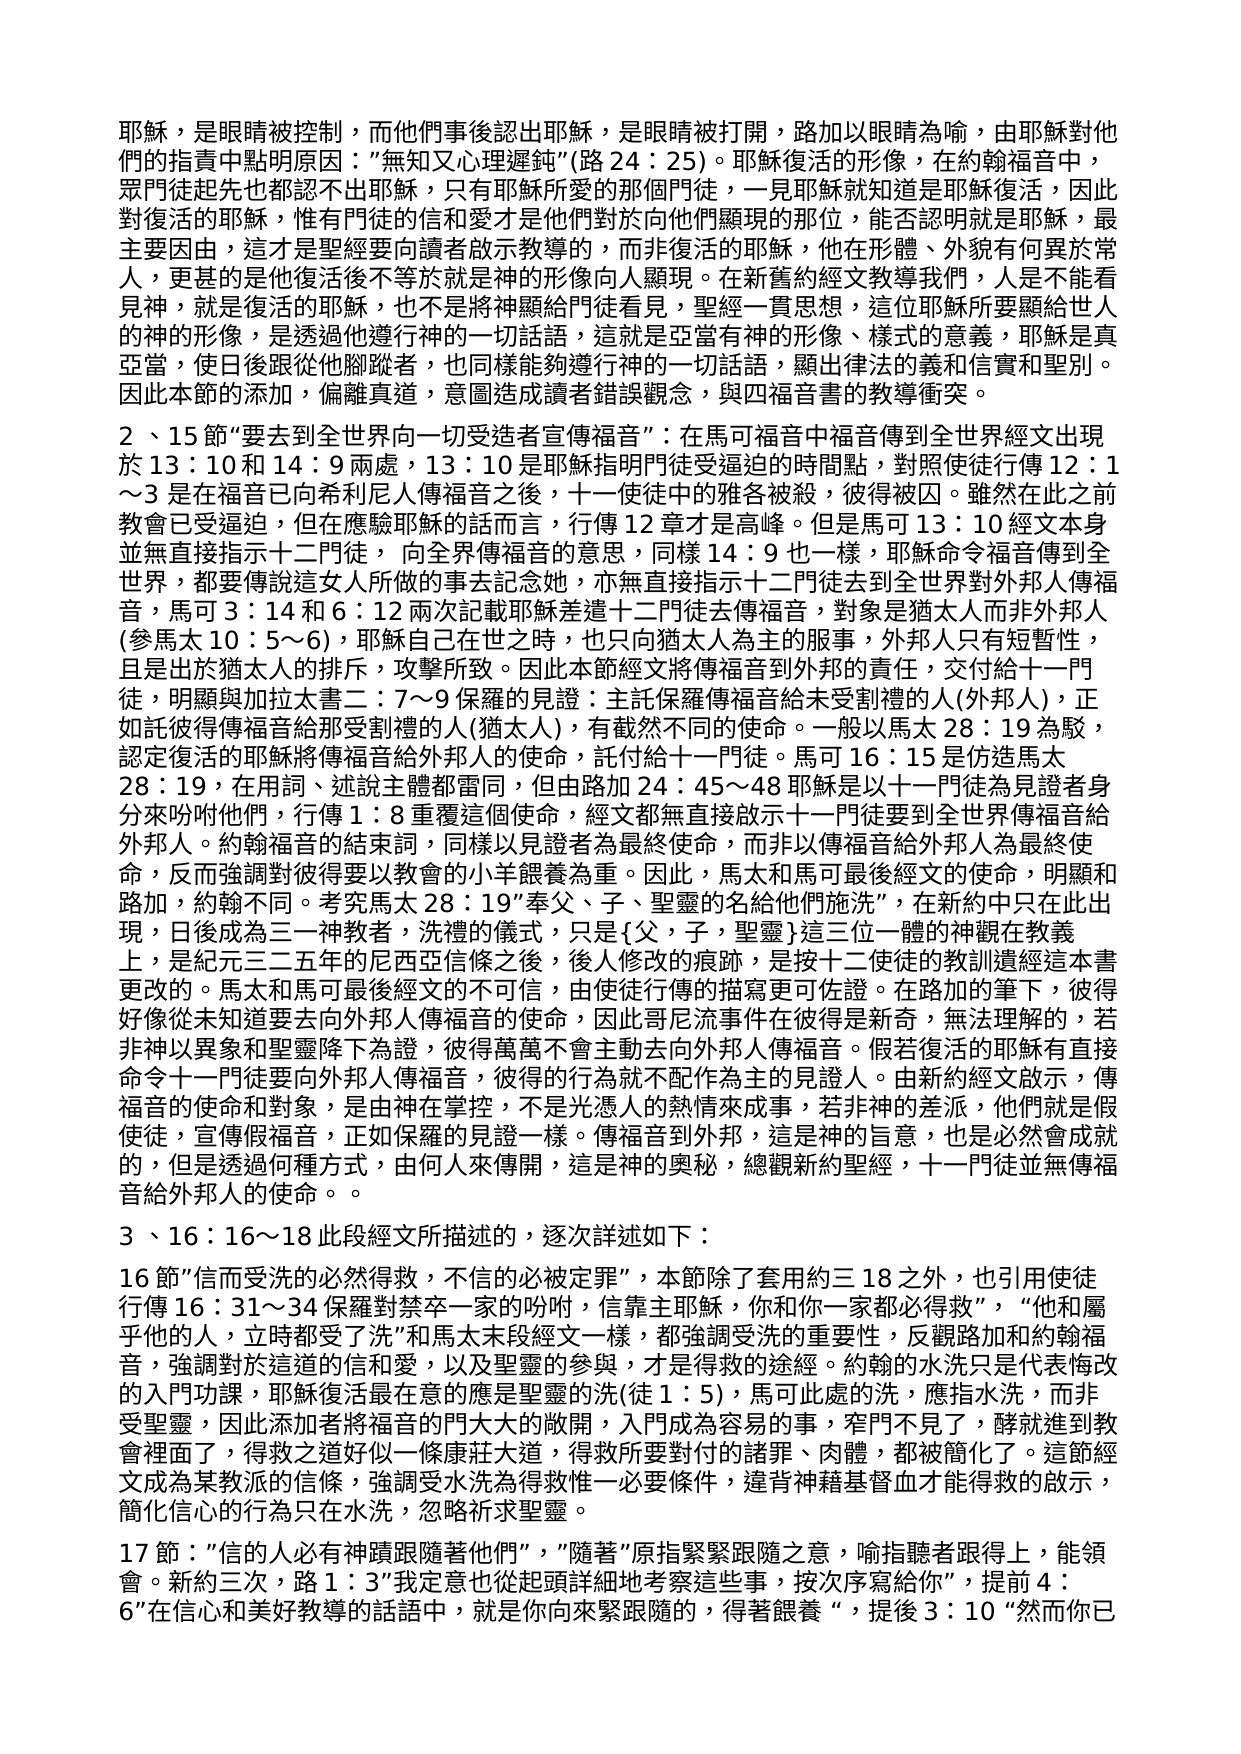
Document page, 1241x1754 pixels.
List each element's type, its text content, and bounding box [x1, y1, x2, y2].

text 耶穌，是眼睛被控制，而他們事後認出耶穌，是眼睛被打開，路加以眼睛為喻，由耶穌對他們的指責中點明原因：”無知又心理遲鈍”(路24：25)。耶穌復活的形像，在約翰福音中，眾門徒起先也都認不出耶穌，只有耶穌所愛的那個門徒，一見耶穌就知道是耶穌復活，因此對復活的耶穌，惟有門徒的信和愛才是他們對於向他們顯現的那位，能否認明就是耶穌，最主要因由，這才是聖經要向讀者啟示教導的，而非復活的耶穌，他在形體、外貌有何異於常人，更甚的是他復活後不等於就是神的形像向人顯現。在新舊約經文教導我們，人是不能看見神，就是復活的耶穌，也不是將神顯給門徒看見，聖經一貫思想，這位耶穌所要顯給世人的神的形像，是透過他遵行神的一切話語，這就是亞當有神的形像、樣式的意義，耶穌是真亞當，使日後跟從他腳蹤者，也同樣能夠遵行神的一切話語，顯出律法的義和信實和聖別。因此本節的添加，偏離真道，意圖造成讀者錯誤觀念，與四福音書的教導衝突。 [118, 118, 1122, 410]
text 16節”信而受洗的必然得救，不信的必被定罪”，本節除了套用約三18之外，也引用使徒行傳16：31～34保羅對禁卒一家的吩咐，信靠主耶穌，你和你一家都必得救”， “他和屬乎他的人，立時都受了洗”和馬太末段經文一樣，都強調受洗的重要性，反觀路加和約翰福音，強調對於這道的信和愛，以及聖靈的參與，才是得救的途經。約翰的水洗只是代表悔改的入門功課，耶穌復活最在意的應是聖靈的洗(徒1：5)，馬可此處的洗，應指水洗，而非受聖靈，因此添加者將福音的門大大的敞開，入門成為容易的事，窄門不見了，酵就進到教會裡面了，得救之道好似一條康莊大道，得救所要對付的諸罪、肉體，都被簡化了。這節經文成為某教派的信條，強調受水洗為得救惟一必要條件，違背神藉基督血才能得救的啟示，簡化信心的行為只在水洗，忽略祈求聖靈。 [118, 1264, 1122, 1526]
text 17節：”信的人必有神蹟跟隨著他們”，”隨著”原指緊緊跟隨之意，喻指聽者跟得上，能領會。新約三次，路1：3”我定意也從起頭詳細地考察這些事，按次序寫給你”，提前4：6”在信心和美好教導的話語中，就是你向來緊跟隨的，得著餵養 “，提後3：10 “然而你已 [118, 1539, 1122, 1626]
text 2 、15節“要去到全世界向一切受造者宣傳福音”：在馬可福音中福音傳到全世界經文出現於13：10和14：9兩處，13：10是耶穌指明門徒受逼迫的時間點，對照使徒行傳12：1～3 是在福音已向希利尼人傳福音之後，十一使徒中的雅各被殺，彼得被囚。雖然在此之前教會已受逼迫，但在應驗耶穌的話而言，行傳12章才是高峰。但是馬可13：10經文本身並無直接指示十二門徒， 向全界傳福音的意思，同樣14：9 也一樣，耶穌命令福音傳到全世界，都要傳說這女人所做的事去記念她，亦無直接指示十二門徒去到全世界對外邦人傳福音，馬可3：14和6：12兩次記載耶穌差遣十二門徒去傳福音，對象是猶太人而非外邦人(參馬太10：5～6)，耶穌自己在世之時，也只向猶太人為主的服事，外邦人只有短暫性，且是出於猶太人的排斥，攻擊所致。因此本節經文將傳福音到外邦的責任，交付給十一門徒，明顯與加拉太書二：7～9保羅的見證：主託保羅傳福音給未受割禮的人(外邦人)，正如託彼得傳福音給那受割禮的人(猶太人)，有截然不同的使命。一般以馬太28：19為駁，認定復活的耶穌將傳福音給外邦人的使命，託付給十一門徒。馬可16：15是仿造馬太28：19，在用詞、述說主體都雷同，但由路加24：45～48耶穌是以十一門徒為見證者身分來吩咐他們，行傳1：8重覆這個使命，經文都無直接啟示十一門徒要到全世界傳福音給外邦人。約翰福音的結束詞，同樣以見證者為最終使命，而非以傳福音給外邦人為最終使命，反而強調對彼得要以教會的小羊餵養為重。因此，馬太和馬可最後經文的使命，明顯和路加，約翰不同。考究馬太28：19”奉父、子、聖靈的名給他們施洗”，在新約中只在此出現，日後成為三一神教者，洗禮的儀式，只是{父，子，聖靈}這三位一體的神觀在教義上，是紀元三二五年的尼西亞信條之後，後人修改的痕跡，是按十二使徒的教訓遺經這本書更改的。馬太和馬可最後經文的不可信，由使徒行傳的描寫更可佐證。在路加的筆下，彼得好像從未知道要去向外邦人傳福音的使命，因此哥尼流事件在彼得是新奇，無法理解的，若非神以異象和聖靈降下為證，彼得萬萬不會主動去向外邦人傳福音。假若復活的耶穌有直接命令十一門徒要向外邦人傳福音，彼得的行為就不配作為主的見證人。由新約經文啟示，傳福音的使命和對象，是由神在掌控，不是光憑人的熱情來成事，若非神的差派，他們就是假使徒，宣傳假福音，正如保羅的見證一樣。傳福音到外邦，這是神的旨意，也是必然會成就的，但是透過何種方式，由何人來傳開，這是神的奧秘，總觀新約聖經，十一門徒並無傳福音給外邦人的使命。。 [118, 422, 1122, 1210]
text 3 、16：16～18此段經文所描述的，逐次詳述如下： [118, 1222, 1122, 1251]
